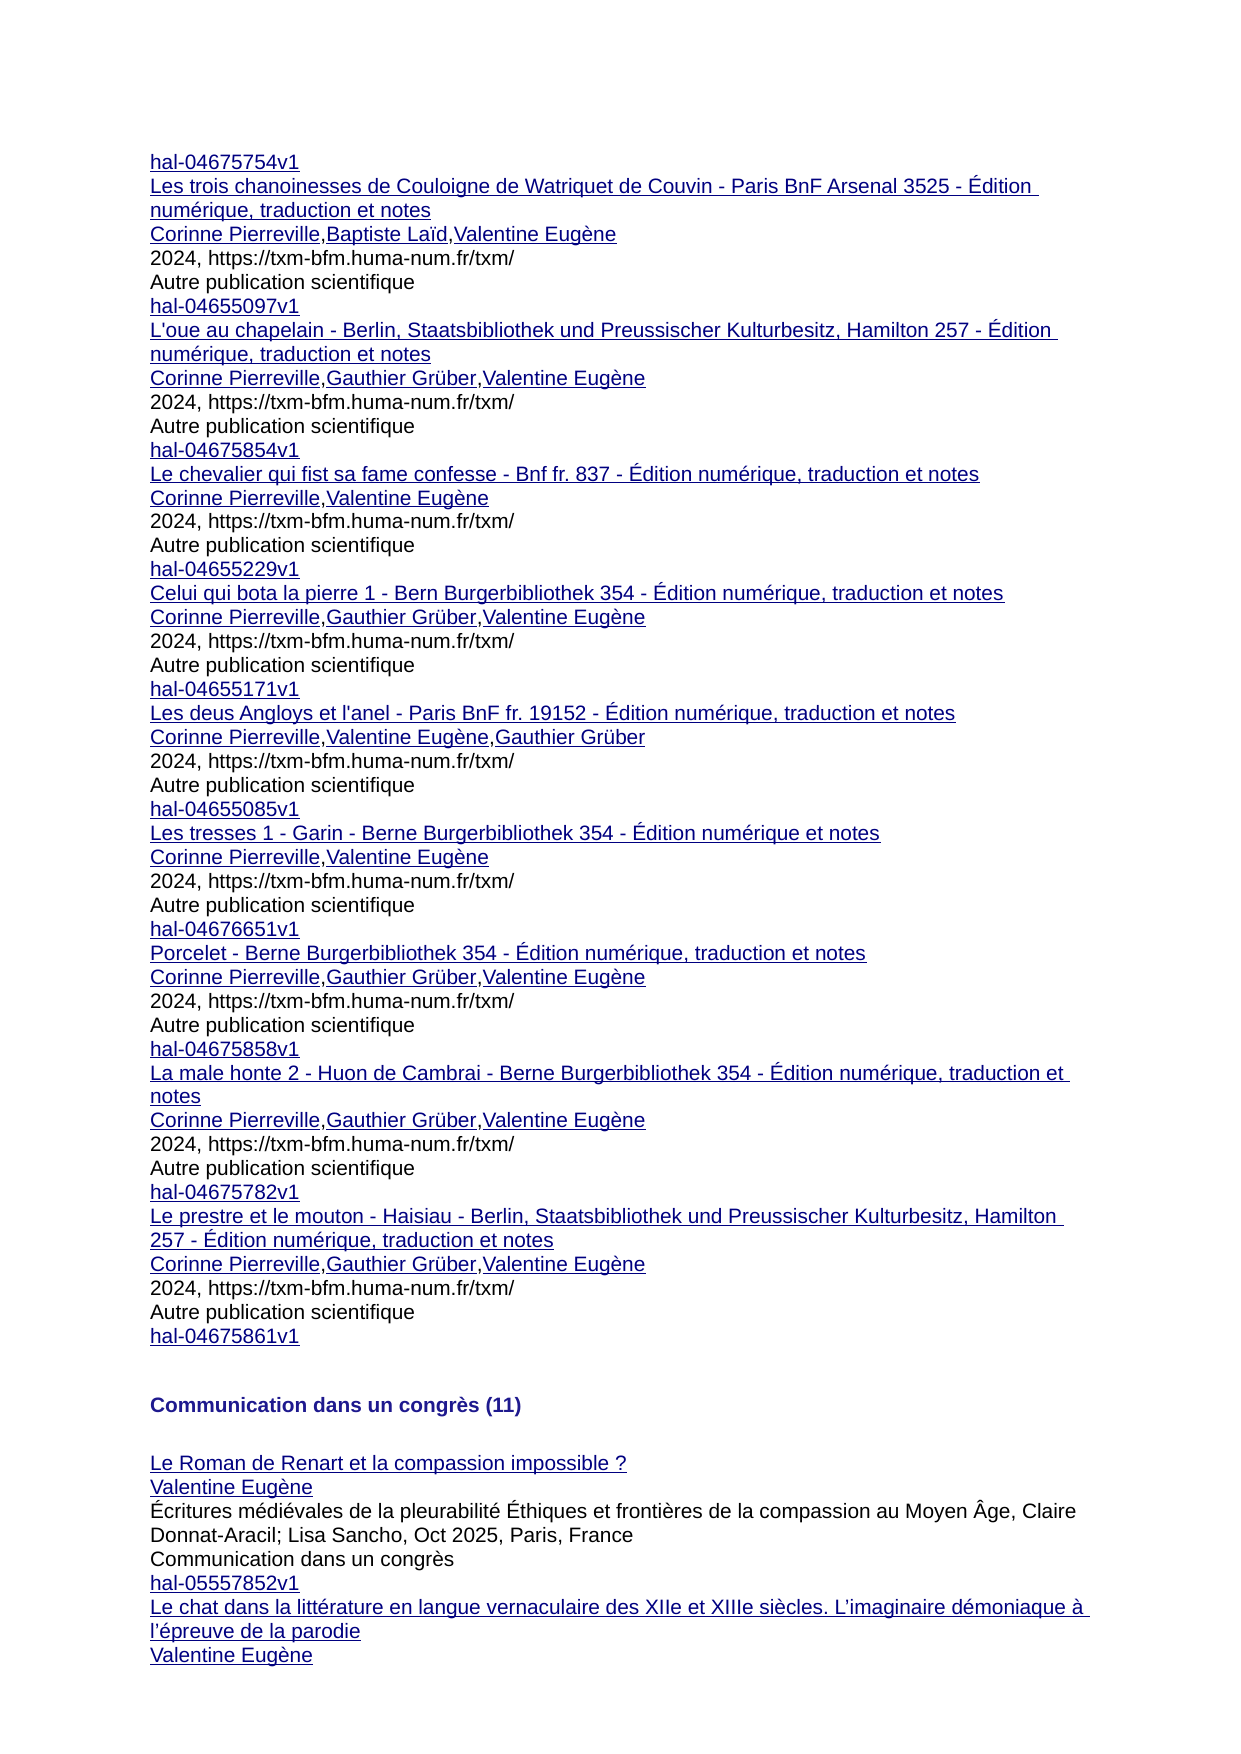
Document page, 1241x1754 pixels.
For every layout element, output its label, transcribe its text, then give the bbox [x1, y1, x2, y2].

subtitle Communication dans un congrès (11) [150, 1393, 1090, 1417]
table_header Le Roman de Renart et la compassion impossible ? Valentine Eugène Écritures médiévales de la pleurabilité Éthiques et frontières de la compassion au Moyen Âge, Claire Donnat-Aracil; Lisa Sancho, Oct 2025, Paris, France Communication dans un congrès hal-05557852v1 [150, 1451, 1090, 1595]
table_cell Les deus Angloys et l'anel - Paris BnF fr. 19152 - Édition numérique, traduction et notes Corinne Pierreville,Valentine Eugène,Gauthier Grüber 2024, https://txm-bfm.huma-num.fr/txm/ Autre publication scientifique hal-04655085v1 [150, 701, 1090, 821]
table_cell Le chat dans la littérature en langue vernaculaire des XIIe et XIIIe siècles. L’imaginaire démoniaque à [150, 1595, 1090, 1616]
table_cell hal-04675754v1 [150, 150, 1090, 174]
table_cell Porcelet - Berne Burgerbibliothek 354 - Édition numérique, traduction et notes Corinne Pierreville,Gauthier Grüber,Valentine Eugène 2024, https://txm-bfm.huma-num.fr/txm/ Autre publication scientifique hal-04675858v1 [150, 941, 1090, 1060]
table_cell l’épreuve de la parodie Valentine Eugène [150, 1617, 1090, 1667]
table_cell Le prestre et le mouton - Haisiau - Berlin, Staatsbibliothek und Preussischer Kulturbesitz, Hamilton 257 - Édition numérique, traduction et notes Corinne Pierreville,Gauthier Grüber,Valentine Eugène 2024, https://txm-bfm.huma-num.fr/txm/ Autre publication scientifique hal-04675861v1 [150, 1204, 1090, 1348]
table_cell La male honte 2 - Huon de Cambrai - Berne Burgerbibliothek 354 - Édition numérique, traduction et notes Corinne Pierreville,Gauthier Grüber,Valentine Eugène 2024, https://txm-bfm.huma-num.fr/txm/ Autre publication scientifique hal-04675782v1 [150, 1060, 1090, 1204]
table_cell Celui qui bota la pierre 1 - Bern Burgerbibliothek 354 - Édition numérique, traduction et notes Corinne Pierreville,Gauthier Grüber,Valentine Eugène 2024, https://txm-bfm.huma-num.fr/txm/ Autre publication scientifique hal-04655171v1 [150, 581, 1090, 701]
table_cell Le chevalier qui fist sa fame confesse - Bnf fr. 837 - Édition numérique, traduction et notes Corinne Pierreville,Valentine Eugène 2024, https://txm-bfm.huma-num.fr/txm/ Autre publication scientifique hal-04655229v1 [150, 461, 1090, 581]
table_cell L'oue au chapelain - Berlin, Staatsbibliothek und Preussischer Kulturbesitz, Hamilton 257 - Édition numérique, traduction et notes Corinne Pierreville,Gauthier Grüber,Valentine Eugène 2024, https://txm-bfm.huma-num.fr/txm/ Autre publication scientifique hal-04675854v1 [150, 318, 1090, 461]
table_cell Les tresses 1 - Garin - Berne Burgerbibliothek 354 - Édition numérique et notes Corinne Pierreville,Valentine Eugène 2024, https://txm-bfm.huma-num.fr/txm/ Autre publication scientifique hal-04676651v1 [150, 821, 1090, 941]
table_cell Les trois chanoinesses de Couloigne de Watriquet de Couvin - Paris BnF Arsenal 3525 - Édition numérique, traduction et notes Corinne Pierreville,Baptiste Laïd,Valentine Eugène 2024, https://txm-bfm.huma-num.fr/txm/ Autre publication scientifique hal-04655097v1 [150, 174, 1090, 318]
